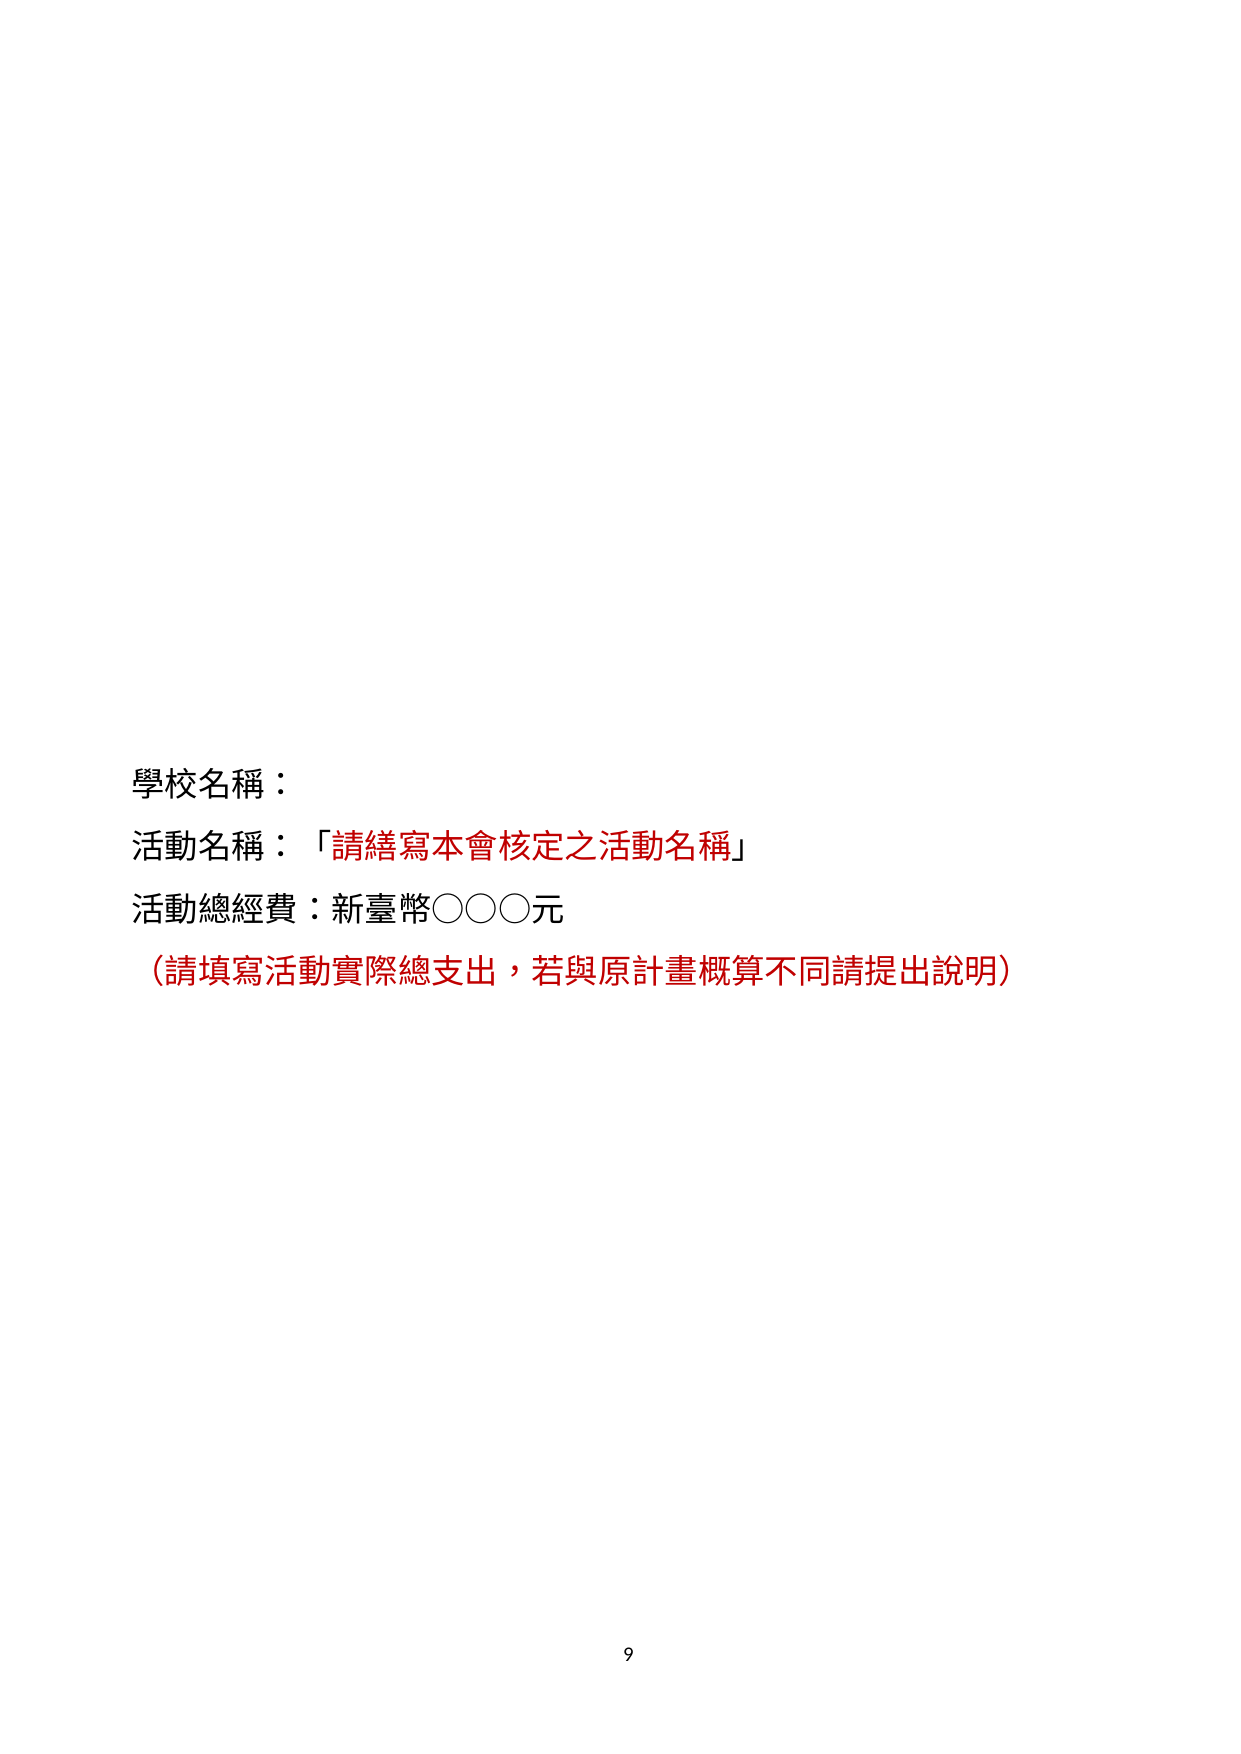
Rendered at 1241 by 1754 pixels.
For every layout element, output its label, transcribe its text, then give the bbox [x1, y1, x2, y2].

text 活動名稱：「請繕寫本會核定之活動名稱」 [131, 803, 1125, 865]
text 活動總經費：新臺幣○○○元 [131, 865, 1125, 928]
text 學校名稱： [131, 740, 1125, 803]
text （請填寫活動實際總支出，若與原計畫概算不同請提出說明） [131, 928, 1125, 990]
